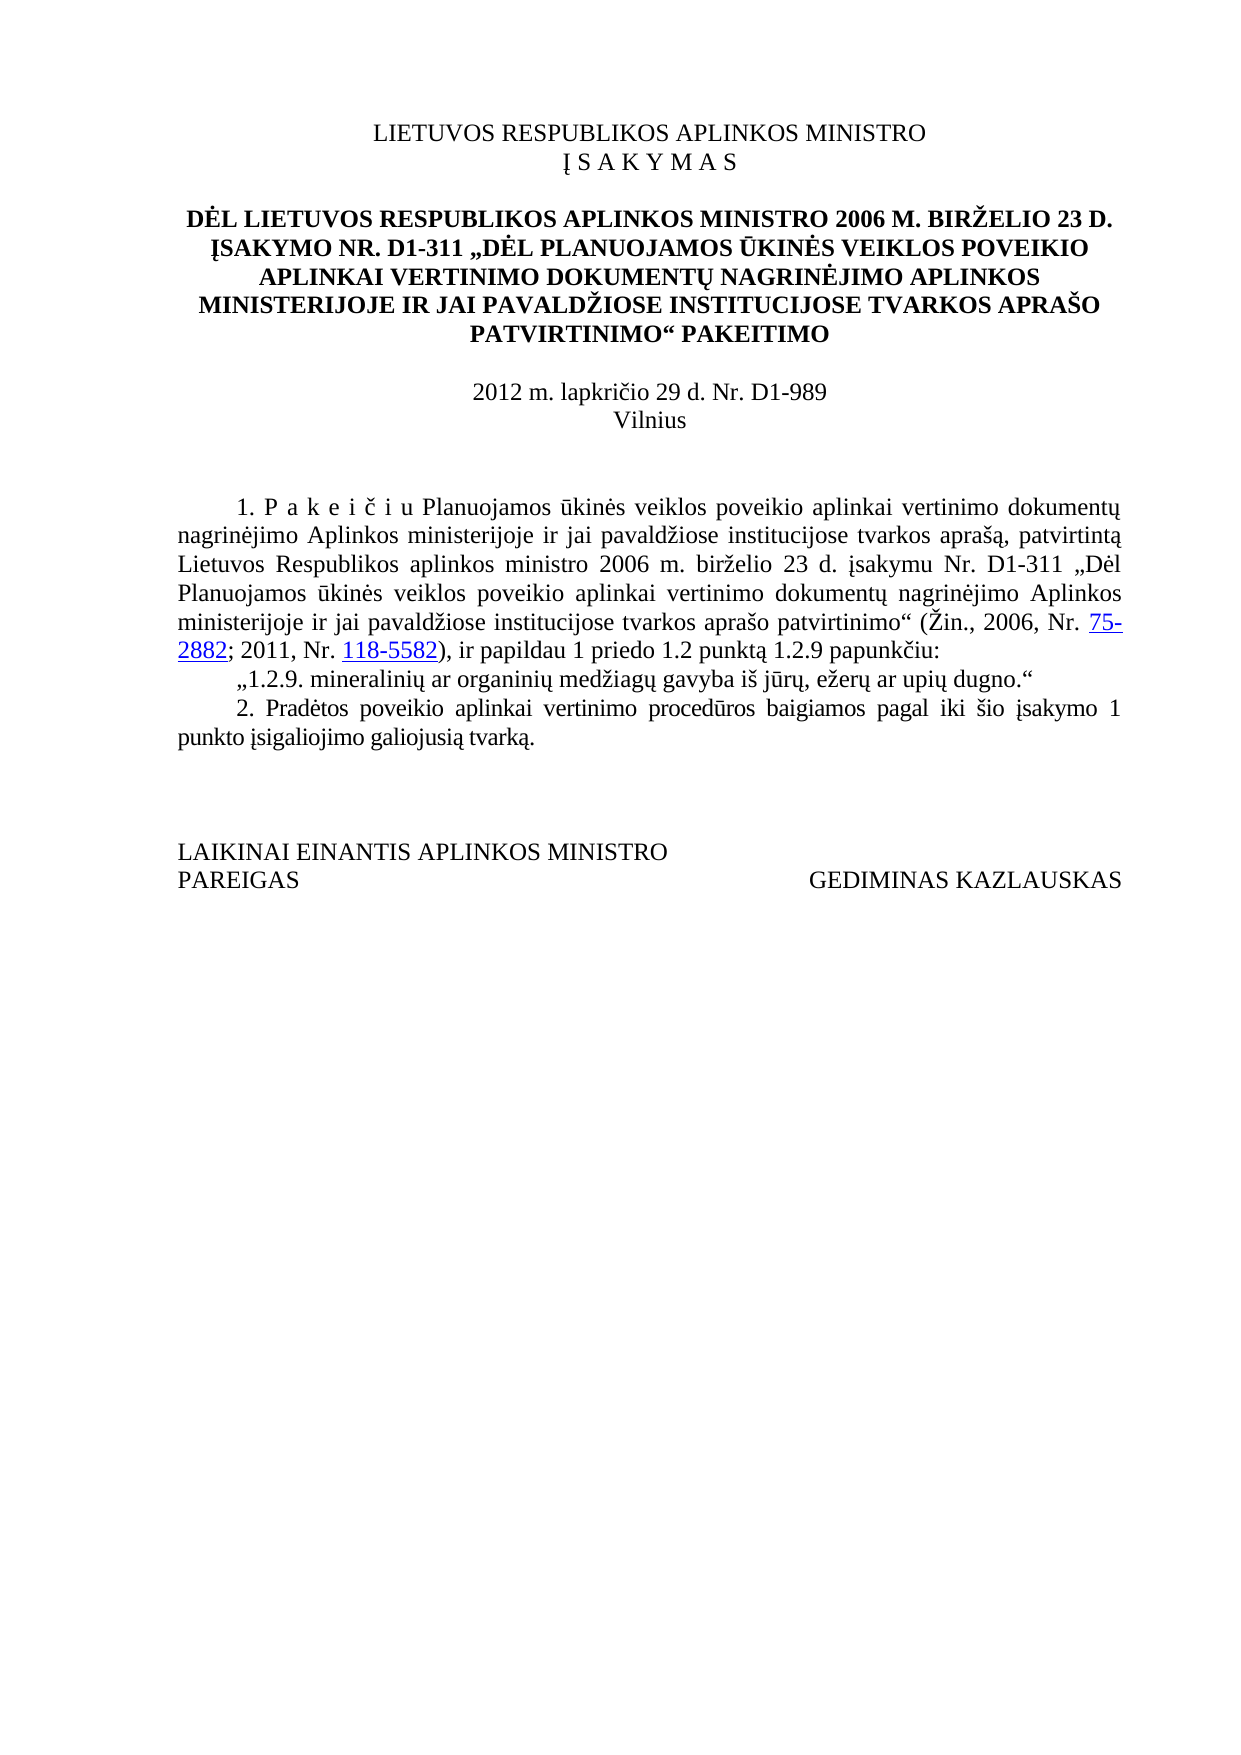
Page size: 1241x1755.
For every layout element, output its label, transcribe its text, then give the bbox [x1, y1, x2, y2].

text LIETUVOS RESPUBLIKOS APLINKOS MINISTRO [177, 118, 1122, 147]
text 2012 m. lapkričio 29 d. Nr. D1-989 [177, 377, 1122, 406]
text DĖL LIETUVOS RESPUBLIKOS APLINKOS MINISTRO 2006 m. BIRŽELIO 23 d. ĮSAKYMO Nr. D1-311 „DĖL PLANUOJAMOS ŪKINĖS VEIKLOS POVEIKIO APLINKAI VERTINIMO DOKUMENTŲ NAGRINĖJIMO APLINKOS MINISTERIJOJE IR JAI PAVALDŽIOSE INSTITUCIJOSE TVARKOS APRAŠO PATVIRTINIMO“ PAKEITIMO [177, 204, 1122, 348]
text Laikinai einantis aplinkos ministro [177, 837, 1122, 866]
text 2. Pradėtos poveikio aplinkai vertinimo procedūros baigiamos pagal iki šio įsakymo 1 punkto įsigaliojimo galiojusią tvarką. [177, 693, 1122, 751]
text Į S A K Y M A S [177, 147, 1122, 176]
text Vilnius [177, 406, 1122, 434]
text „1.2.9. mineralinių ar organinių medžiagų gavyba iš jūrų, ežerų ar upių dugno.“ [177, 664, 1122, 693]
text 1. P a k e i č i u Planuojamos ūkinės veiklos poveikio aplinkai vertinimo dokumentų nagrinėjimo Aplinkos ministerijoje ir jai pavaldžiose institucijose tvarkos aprašą, patvirtintą Lietuvos Respublikos aplinkos ministro 2006 m. birželio 23 d. įsakymu Nr. D1-311 „Dėl Planuojamos ūkinės veiklos poveikio aplinkai vertinimo dokumentų nagrinėjimo Aplinkos ministerijoje ir jai pavaldžiose institucijose tvarkos aprašo patvirtinimo“ (Žin., 2006, Nr. 75-2882; 2011, Nr. 118-5582), ir papildau 1 priedo 1.2 punktą 1.2.9 papunkčiu: [177, 492, 1122, 664]
text pareigas Gediminas Kazlauskas [177, 866, 1122, 894]
